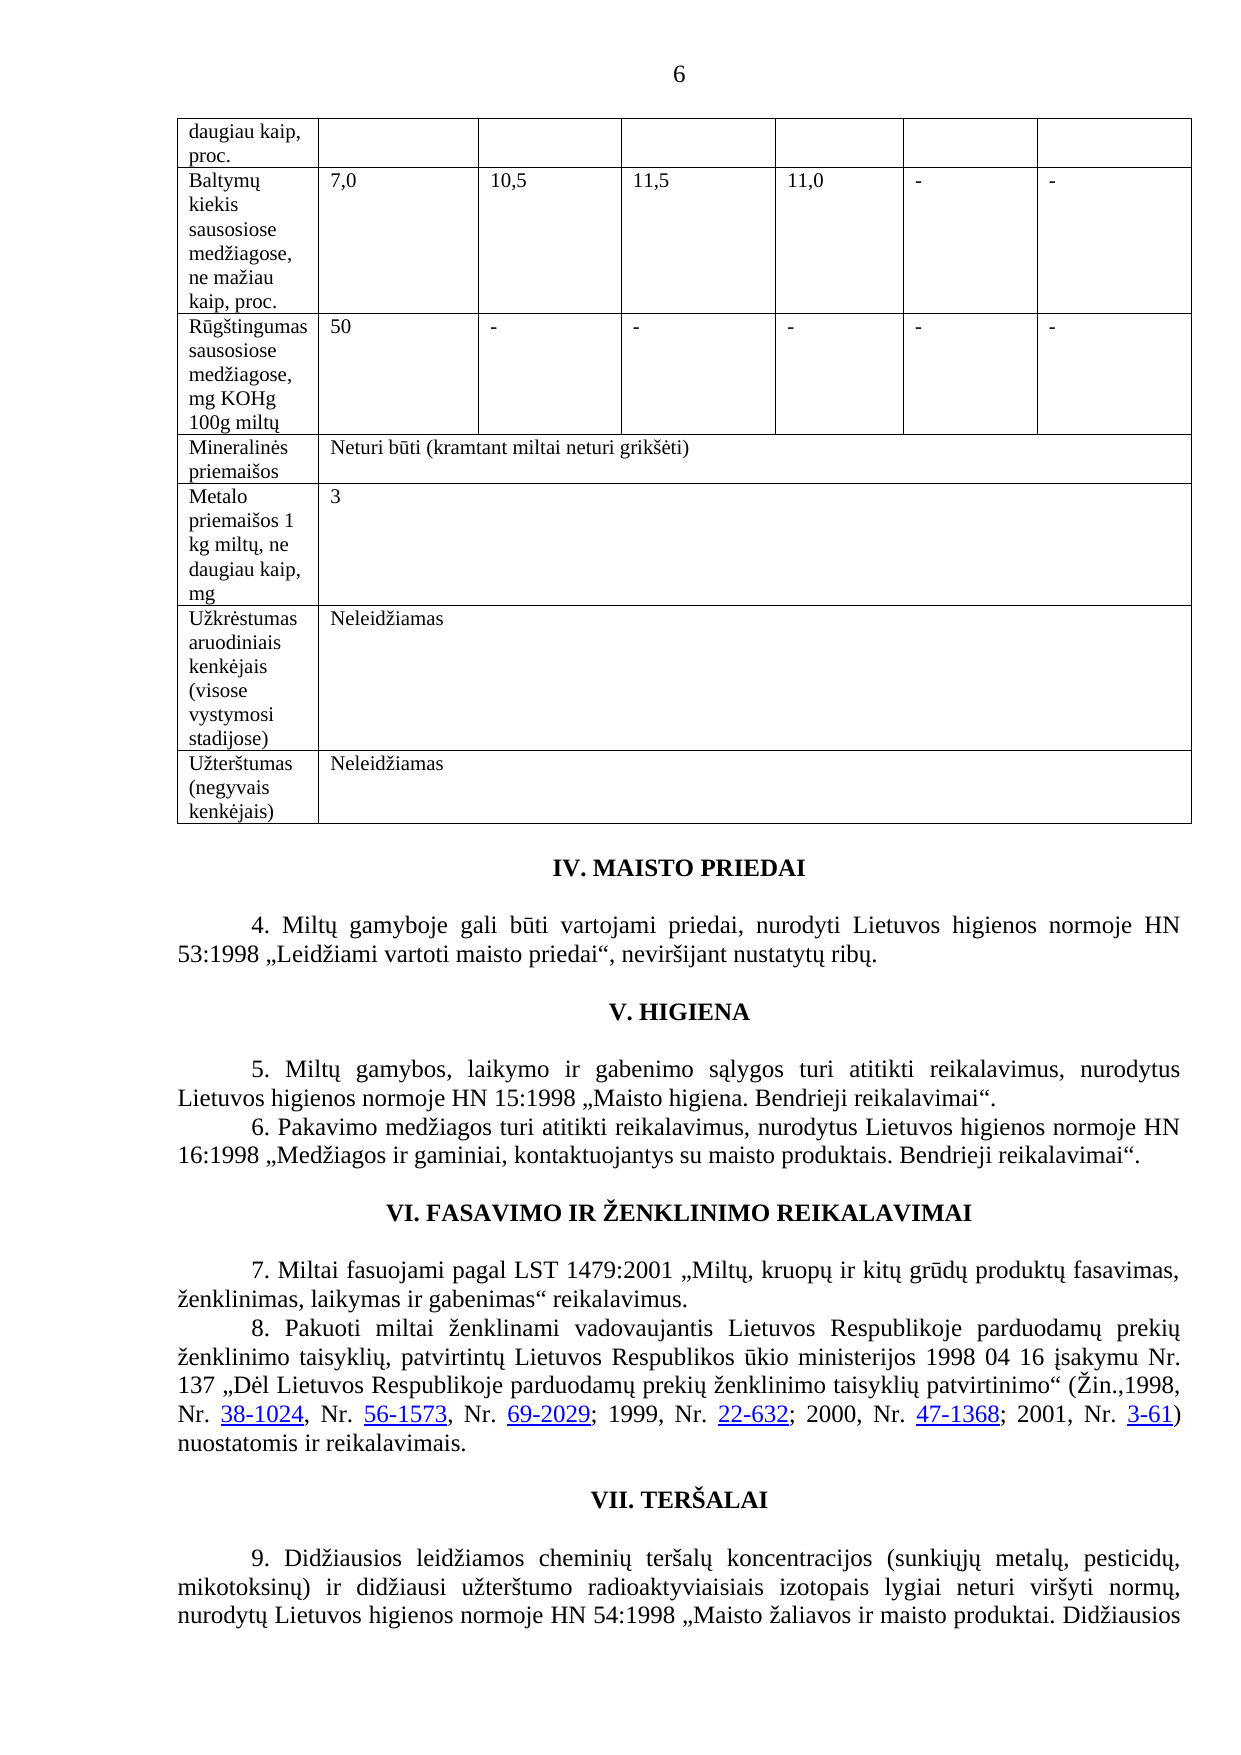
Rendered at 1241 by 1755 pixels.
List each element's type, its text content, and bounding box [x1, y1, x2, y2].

table_cell Rūgštingumas sausosiose medžiagose, mg KOHg 100g miltų [178, 314, 318, 434]
text VI. FASAVIMO IR ŽENKLINIMO REIKALAVIMAI [177, 1198, 1181, 1227]
table_cell [622, 119, 775, 167]
text 6. Pakavimo medžiagos turi atitikti reikalavimus, nurodytus Lietuvos higienos normoje HN 16:1998 „Medžiagos ir gaminiai, kontaktuojantys su maisto produktais. Bendrieji reikalavimai“. [177, 1112, 1181, 1169]
table_cell Neturi būti (kramtant miltai neturi grikšėti) [319, 435, 1191, 483]
table_cell Užterštumas (negyvais kenkėjais) [178, 751, 318, 823]
text 5. Miltų gamybos, laikymo ir gabenimo sąlygos turi atitikti reikalavimus, nurodytus Lietuvos higienos normoje HN 15:1998 „Maisto higiena. Bendrieji reikalavimai“. [177, 1054, 1181, 1112]
table_cell [1038, 119, 1191, 167]
text 8. Pakuoti miltai ženklinami vadovaujantis Lietuvos Respublikoje parduodamų prekių ženklinimo taisyklių, patvirtintų Lietuvos Respublikos ūkio ministerijos 1998 04 16 įsakymu Nr. 137 „Dėl Lietuvos Respublikoje parduodamų prekių ženklinimo taisyklių patvirtinimo“ (Žin.,1998, Nr. 38-1024, Nr. 56-1573, Nr. 69-2029; 1999, Nr. 22-632; 2000, Nr. 47-1368; 2001, Nr. 3-61) nuostatomis ir reikalavimais. [177, 1313, 1181, 1457]
text 7. Miltai fasuojami pagal LST 1479:2001 „Miltų, kruopų ir kitų grūdų produktų fasavimas, ženklinimas, laikymas ir gabenimas“ reikalavimus. [177, 1256, 1181, 1313]
table_cell [479, 119, 621, 167]
text 9. Didžiausios leidžiamos cheminių teršalų koncentracijos (sunkiųjų metalų, pesticidų, mikotoksinų) ir didžiausi užterštumo radioaktyviaisiais izotopais lygiai neturi viršyti normų, nurodytų Lietuvos higienos normoje HN 54:1998 „Maisto žaliavos ir maisto produktai. Didžiausios [177, 1543, 1181, 1629]
table_cell 3 [319, 484, 1191, 604]
table_cell Neleidžiamas [319, 606, 1191, 750]
table_cell 11,5 [622, 168, 775, 313]
table_cell Baltymų kiekis sausosiose medžiagose, ne mažiau kaip, proc. [178, 168, 318, 313]
table_cell Mineralinės priemaišos [178, 435, 318, 483]
table_cell 50 [319, 314, 478, 434]
table_cell [319, 119, 478, 167]
table_cell 11,0 [776, 168, 903, 313]
table_cell 10,5 [479, 168, 621, 313]
table_cell [776, 119, 903, 167]
table_cell - [904, 168, 1037, 313]
table_cell - [904, 314, 1037, 434]
table_cell - [622, 314, 775, 434]
table_cell [904, 119, 1037, 167]
table_cell - [1038, 168, 1191, 313]
table_cell Užkrėstumas aruodiniais kenkėjais (visose vystymosi stadijose) [178, 606, 318, 750]
text 4. Miltų gamyboje gali būti vartojami priedai, nurodyti Lietuvos higienos normoje HN 53:1998 „Leidžiami vartoti maisto priedai“, neviršijant nustatytų ribų. [177, 911, 1181, 968]
text IV. MAISTO PRIEDAI [177, 853, 1181, 882]
table_cell Neleidžiamas [319, 751, 1191, 823]
table_cell Metalo priemaišos 1 kg miltų, ne daugiau kaip, mg [178, 484, 318, 604]
table_cell - [776, 314, 903, 434]
text V. HIGIENA [177, 997, 1181, 1026]
table_cell 7,0 [319, 168, 478, 313]
table_cell daugiau kaip, proc. [178, 119, 318, 167]
table_cell - [1038, 314, 1191, 434]
text VII. TERŠALAI [177, 1486, 1181, 1514]
table_cell - [479, 314, 621, 434]
